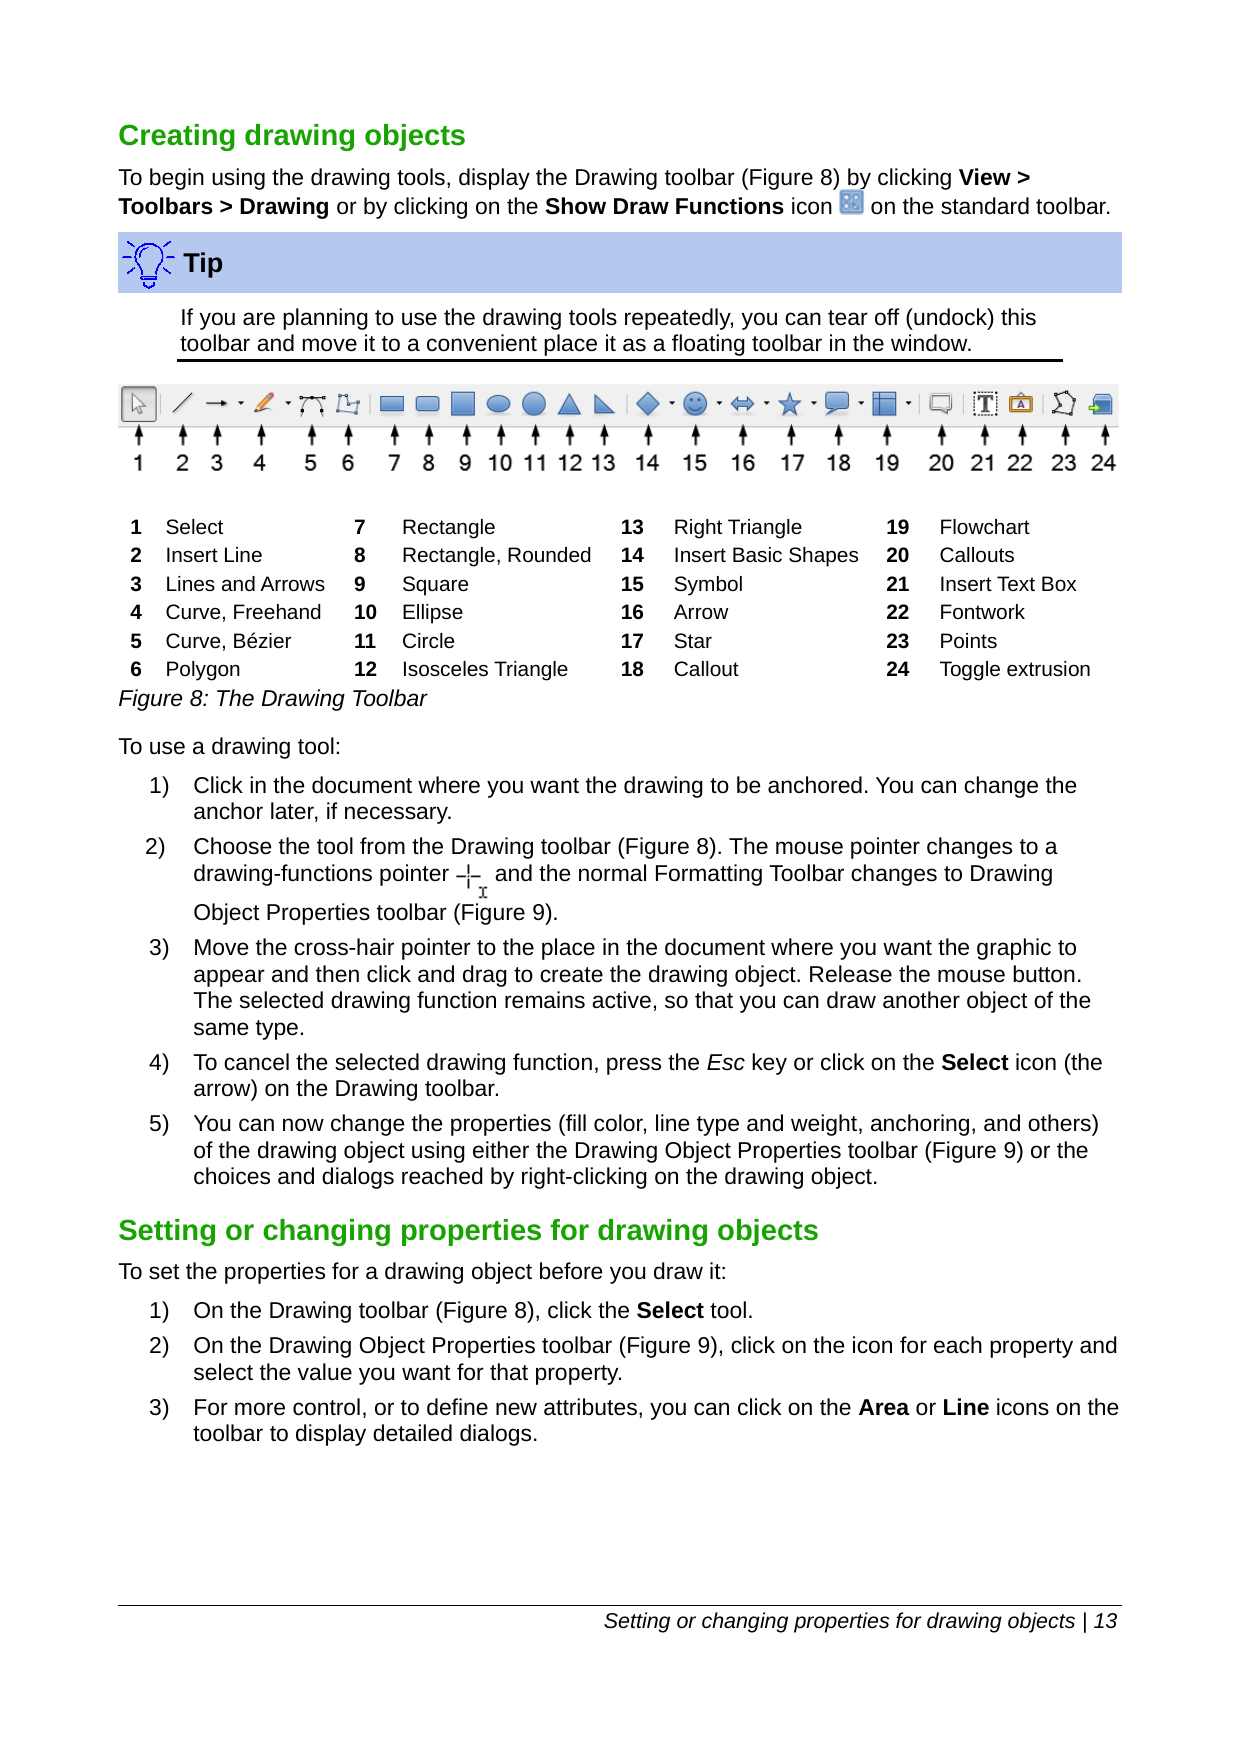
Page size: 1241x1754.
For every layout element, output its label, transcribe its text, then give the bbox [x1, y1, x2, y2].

table_cell Rectangle [390, 515, 609, 543]
table_cell Ellipse [390, 600, 609, 628]
table_cell 3 [118, 572, 153, 600]
table_cell Polygon [154, 657, 342, 685]
subtitle Tip [118, 232, 1122, 293]
table_cell 14 [609, 543, 662, 572]
table_cell 15 [609, 572, 662, 600]
text To begin using the drawing tools, display the Drawing toolbar (Figure 8) by clicking View > Toolbars > Drawing or by clicking on the Show Draw Functions icon on the standard toolbar. [118, 163, 1122, 220]
table_cell 13 [609, 515, 662, 543]
text If you are planning to use the drawing tools repeatedly, you can tear off (undock) this toolbar and move it to a convenient place it as a floating toolbar in the window. [177, 301, 1063, 359]
table_cell 17 [609, 629, 662, 657]
table_cell Isosceles Triangle [390, 657, 609, 685]
table_cell 24 [874, 657, 927, 685]
table_cell 23 [874, 629, 927, 657]
table_cell 5 [118, 629, 153, 657]
table_cell Curve, Freehand [154, 600, 342, 628]
table_cell Right Triangle [662, 515, 874, 543]
table_cell 2 [118, 543, 153, 572]
table_cell 4 [118, 600, 153, 628]
table_cell Square [390, 572, 609, 600]
table_cell Arrow [662, 600, 874, 628]
picture [839, 189, 865, 215]
table_cell Callout [662, 657, 874, 685]
table_cell 11 [342, 629, 390, 657]
table_cell 7 [342, 515, 390, 543]
table_cell Lines and Arrows [154, 572, 342, 600]
picture [118, 382, 1122, 474]
table_cell Insert Line [154, 543, 342, 572]
table_cell 20 [874, 543, 927, 572]
table_cell Figure 8: The Drawing Toolbar [118, 685, 1121, 721]
table_cell Insert Basic Shapes [662, 543, 874, 572]
table_cell 1 [118, 515, 153, 543]
table_cell Points [928, 629, 1121, 657]
table_cell 16 [609, 600, 662, 628]
list You can now change the properties (fill color, line type and weight, anchoring, and others) of the drawing object using either the Drawing Object Properties toolbar (Figure 9) or the choices and dialogs reached by right-clicking on the drawing object. [169, 1110, 1122, 1189]
list To use a drawing tool: [118, 733, 1122, 759]
table_cell Insert Text Box [928, 572, 1121, 600]
list Click in the document where you want the drawing to be anchored. You can change the anchor later, if necessary. [169, 772, 1122, 824]
picture [119, 233, 179, 293]
list For more control, or to define new attributes, you can click on the Area or Line icons on the toolbar to display detailed dialogs. [169, 1394, 1122, 1447]
table_cell Symbol [662, 572, 874, 600]
table_cell 22 [874, 600, 927, 628]
subtitle Creating drawing objects [118, 118, 1122, 152]
table_cell Toggle extrusion [928, 657, 1121, 685]
table_cell 18 [609, 657, 662, 685]
table_cell Callouts [928, 543, 1121, 572]
table_cell 9 [342, 572, 390, 600]
table_cell 8 [342, 543, 390, 572]
table_cell 6 [118, 657, 153, 685]
picture [455, 863, 489, 900]
table_cell Flowchart [928, 515, 1121, 543]
table_cell 19 [874, 515, 927, 543]
list Choose the tool from the Drawing toolbar (Figure 8). The mouse pointer changes to a drawing-functions pointer and the normal Formatting Toolbar changes to Drawing Object Properties toolbar (Figure 9). [165, 833, 1122, 926]
table_cell Circle [390, 629, 609, 657]
table_cell Fontwork [928, 600, 1121, 628]
table_cell Curve, Bézier [154, 629, 342, 657]
list On the Drawing toolbar (Figure 8), click the Select tool. [169, 1297, 1122, 1323]
list To cancel the selected drawing function, press the Esc key or click on the Select icon (the arrow) on the Drawing toolbar. [169, 1049, 1122, 1101]
table_header [118, 474, 1121, 515]
table_cell 21 [874, 572, 927, 600]
table_cell Select [154, 515, 342, 543]
subtitle Setting or changing properties for drawing objects [118, 1213, 1122, 1246]
table_cell 10 [342, 600, 390, 628]
table_cell Rectangle, Rounded [390, 543, 609, 572]
list Move the cross-hair pointer to the place in the document where you want the graphic to appear and then click and drag to create the drawing object. Release the mouse button. The selected drawing function remains active, so that you can draw another object of the same type. [169, 934, 1122, 1040]
table_cell Star [662, 629, 874, 657]
table_cell 12 [342, 657, 390, 685]
list On the Drawing Object Properties toolbar (Figure 9), click on the icon for each property and select the value you want for that property. [169, 1332, 1122, 1385]
list To set the properties for a drawing object before you draw it: [118, 1258, 1122, 1284]
